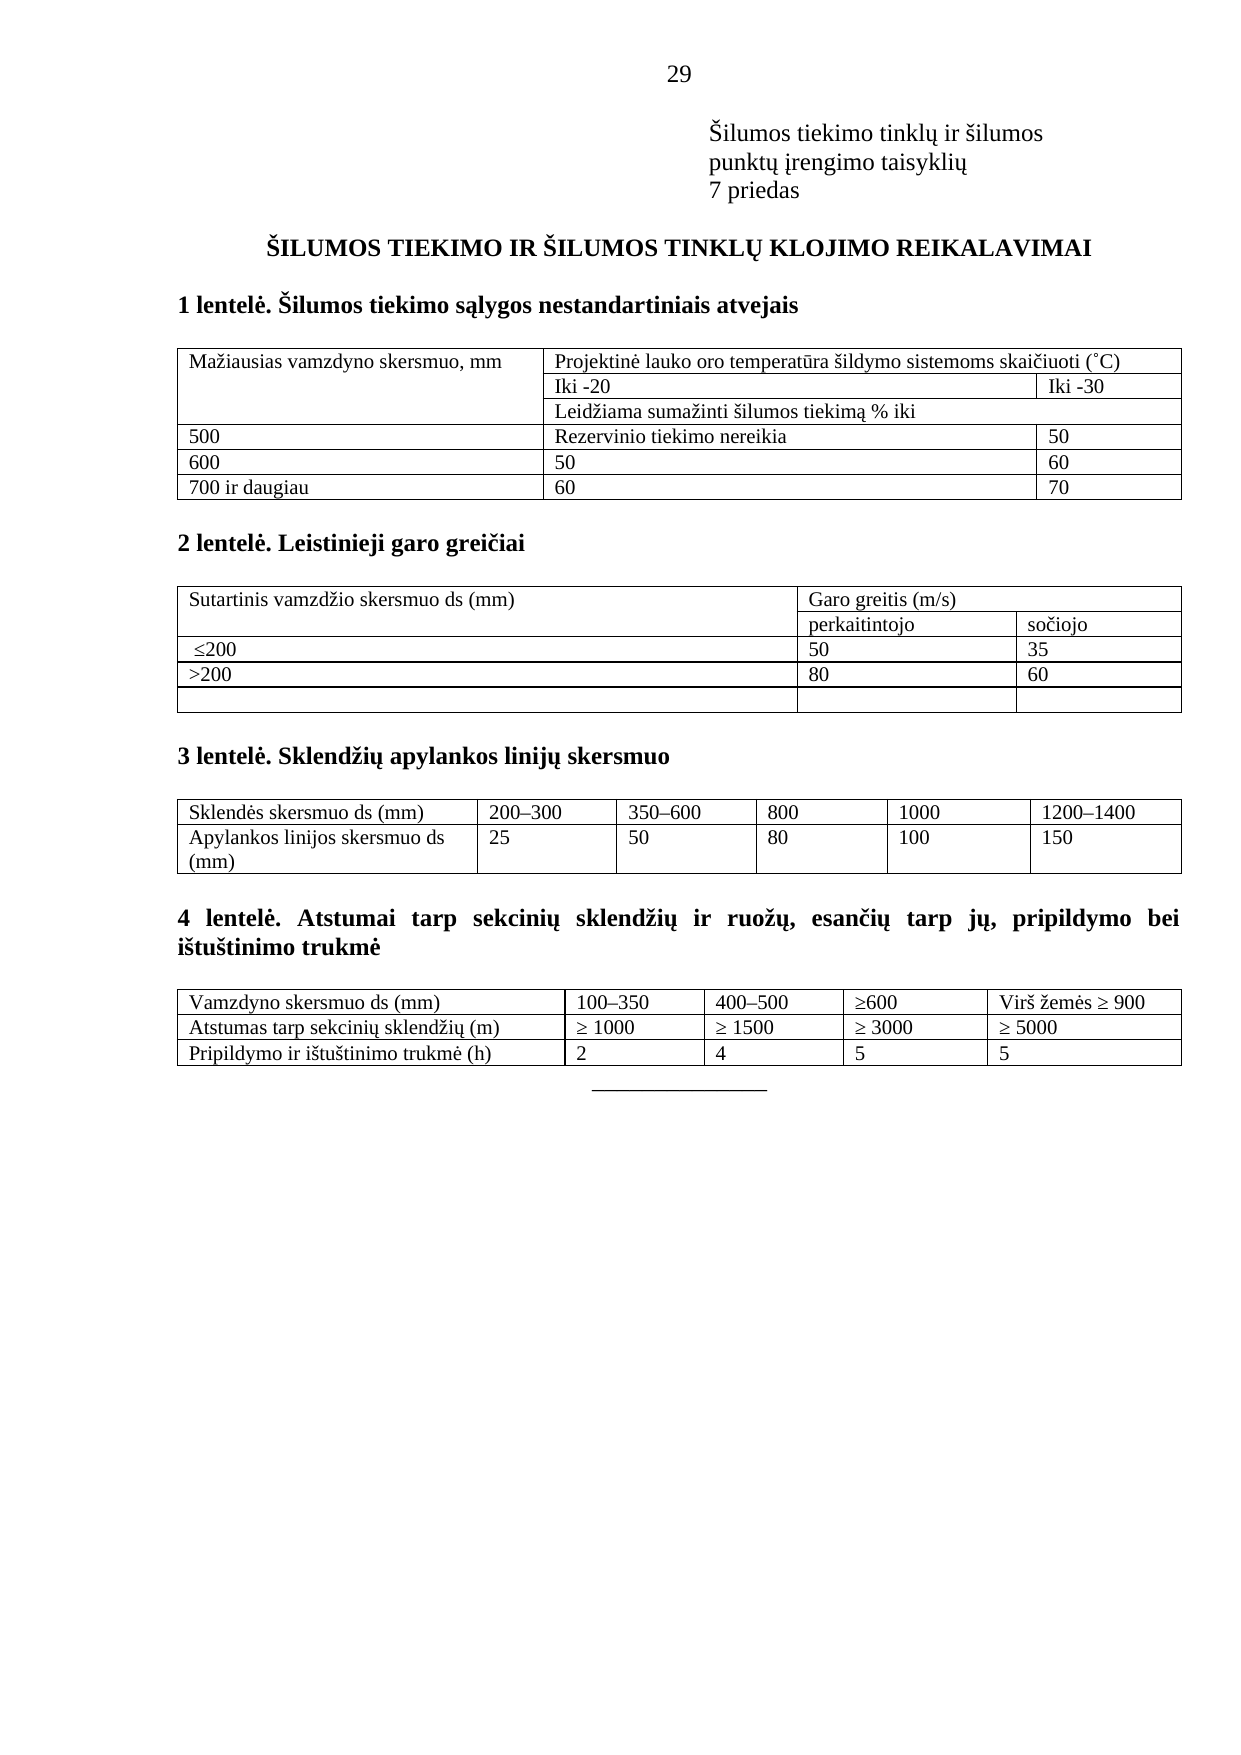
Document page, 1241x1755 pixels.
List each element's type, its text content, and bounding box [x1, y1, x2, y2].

table_cell 4 [705, 1040, 843, 1064]
table_header 400–500 [705, 990, 843, 1014]
table_cell 60 [1037, 450, 1181, 474]
table_cell perkaitintojo [798, 612, 1016, 636]
table_cell 150 [1031, 825, 1181, 873]
table_cell [1017, 688, 1181, 712]
table_cell 80 [798, 663, 1016, 686]
table_cell ≥ 3000 [844, 1015, 987, 1039]
table_header Projektinė lauko oro temperatūra šildymo sistemoms skaičiuoti (˚C) [544, 349, 1181, 373]
text Šilumos tiekimo tinklų ir šilumos [709, 118, 1181, 147]
table_header Vamzdyno skersmuo ds (mm) [178, 990, 564, 1014]
table_header Mažiausias vamzdyno skersmuo, mm [178, 349, 543, 423]
table_header 800 [757, 800, 887, 824]
table_cell 500 [178, 425, 543, 448]
table_cell 50 [544, 450, 1036, 474]
table_cell 600 [178, 450, 543, 474]
table_cell 50 [1037, 425, 1181, 448]
text 1 lentelė. Šilumos tiekimo sąlygos nestandartiniais atvejais [177, 291, 1181, 319]
table_cell Pripildymo ir ištuštinimo trukmė (h) [178, 1040, 564, 1064]
table_cell [798, 688, 1016, 712]
table_cell Rezervinio tiekimo nereikia [544, 425, 1036, 448]
table_cell ≤200 [178, 637, 797, 661]
table_header Garo greitis (m/s) [798, 587, 1181, 611]
table_header ≥600 [844, 990, 987, 1014]
table_header Sutartinis vamzdžio skersmuo ds (mm) [178, 587, 797, 636]
table_header 350–600 [617, 800, 756, 824]
table_cell Leidžiama sumažinti šilumos tiekimą % iki [544, 399, 1181, 423]
text 2 lentelė. Leistinieji garo greičiai [177, 528, 1181, 557]
table_cell 70 [1037, 475, 1181, 499]
table_cell 100 [888, 825, 1030, 873]
table_cell ≥ 1500 [705, 1015, 843, 1039]
table_cell >200 [178, 663, 797, 686]
table_cell 2 [566, 1040, 704, 1064]
table_header 1200–1400 [1031, 800, 1181, 824]
table_header 100–350 [566, 990, 704, 1014]
table_header 1000 [888, 800, 1030, 824]
text 4 lentelė. Atstumai tarp sekcinių sklendžių ir ruožų, esančių tarp jų, pripildymo bei ištuštinimo trukmė [177, 903, 1181, 960]
table_cell sočiojo [1017, 612, 1181, 636]
table_cell ≥ 5000 [988, 1015, 1181, 1039]
table_header Virš žemės ≥ 900 [988, 990, 1181, 1014]
text 7 priedas [177, 176, 1181, 204]
table_cell Iki -30 [1037, 374, 1181, 398]
table_cell 60 [1017, 663, 1181, 686]
text ______________ [177, 1066, 1181, 1094]
table_cell ≥ 1000 [566, 1015, 704, 1039]
text ŠILUMOS TIEKIMO IR ŠILUMOS TINKLŲ KLOJIMO REIKALAVIMAI [177, 233, 1181, 262]
table_cell 700 ir daugiau [178, 475, 543, 499]
table_cell 25 [478, 825, 616, 873]
table_cell 50 [617, 825, 756, 873]
table_cell 50 [798, 637, 1016, 661]
table_cell Iki -20 [544, 374, 1036, 398]
table_header Sklendės skersmuo ds (mm) [178, 800, 477, 824]
table_cell 35 [1017, 637, 1181, 661]
table_cell 80 [757, 825, 887, 873]
table_cell 5 [988, 1040, 1181, 1064]
table_cell 5 [844, 1040, 987, 1064]
text punktų įrengimo taisyklių [177, 147, 1181, 176]
table_header 200–300 [478, 800, 616, 824]
text 3 lentelė. Sklendžių apylankos linijų skersmuo [177, 741, 1181, 770]
table_cell Atstumas tarp sekcinių sklendžių (m) [178, 1015, 564, 1039]
table_cell [178, 688, 797, 712]
table_cell 60 [544, 475, 1036, 499]
table_cell Apylankos linijos skersmuo ds (mm) [178, 825, 477, 873]
